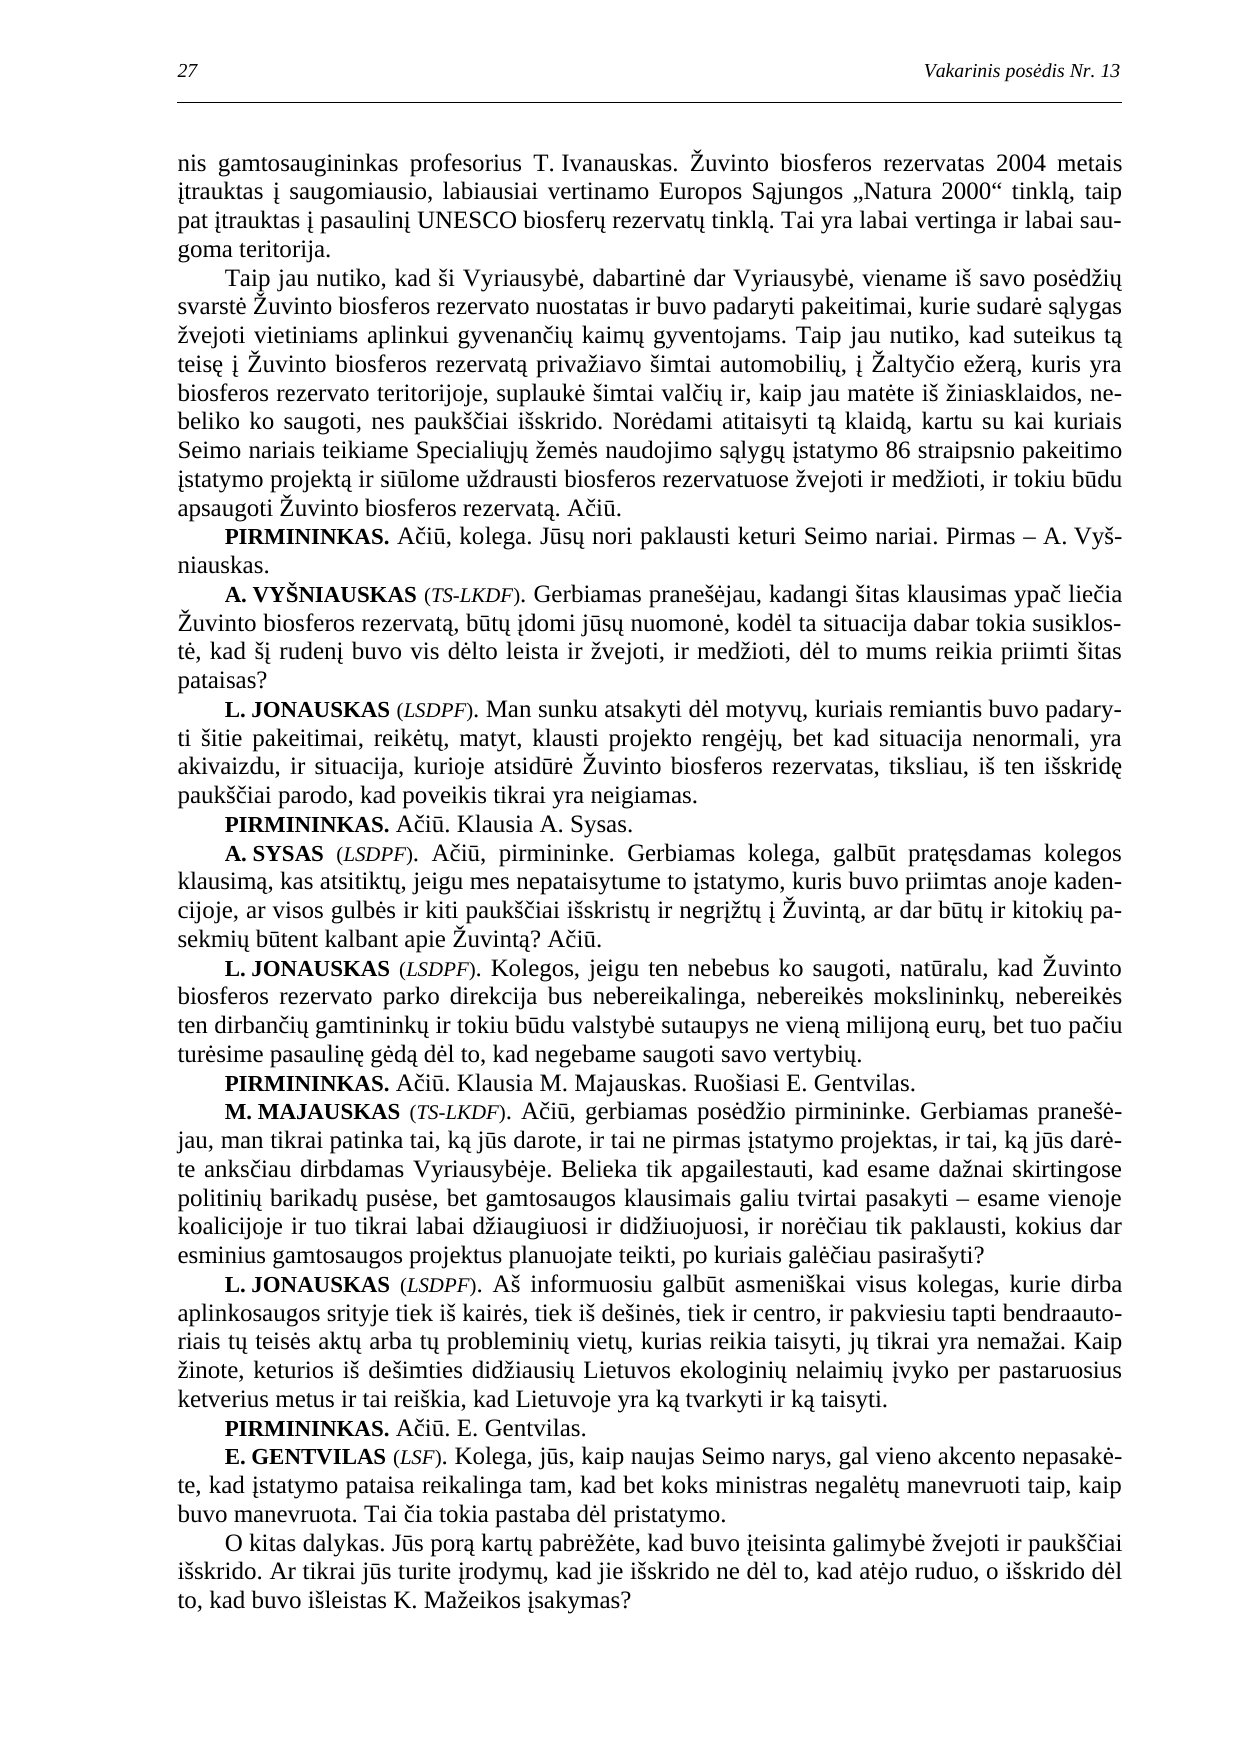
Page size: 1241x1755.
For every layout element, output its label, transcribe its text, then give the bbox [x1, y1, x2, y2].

text A. VYŠNIAUSKAS (TS-LKDF). Ger­bia­mas pra­ne­šė­jau, ka­dan­gi ši­tas klau­si­mas ypač lie­čia Žu­vin­to bios­fe­ros re­zer­va­tą, bū­tų įdo­mi jū­sų nuo­mo­nė, ko­dėl ta si­tu­a­ci­ja da­bar to­kia su­si­klos­tė, kad šį ru­de­nį bu­vo vis dėl­to leis­ta ir žve­jo­ti, ir me­džio­ti, dėl to mums rei­kia pri­im­ti ši­tas pa­tai­sas? [177, 579, 1122, 694]
text L. JONAUSKAS (LSDPF). Man sun­ku at­sa­ky­ti dėl mo­ty­vų, ku­riais re­mian­tis bu­vo pa­da­ry­ti ši­tie pa­kei­ti­mai, rei­kė­tų, ma­tyt, klaus­ti pro­jek­to ren­gė­jų, bet kad si­tu­a­ci­ja ne­nor­ma­li, yra aki­vaiz­du, ir si­tu­a­ci­ja, ku­rio­je at­si­dū­rė Žu­vin­to bios­fe­ros re­zer­va­tas, tiks­liau, iš ten iš­skri­dę paukš­čiai pa­ro­do, kad po­vei­kis tik­rai yra nei­gia­mas. [177, 694, 1122, 809]
text O ki­tas da­ly­kas. Jūs po­rą kar­tų pa­brė­žė­te, kad bu­vo įtei­sin­ta ga­li­my­bė žve­jo­ti ir paukš­čiai iš­skri­do. Ar tik­rai jūs tu­ri­te įro­dy­mų, kad jie iš­skri­do ne dėl to, kad at­ėjo ru­duo, o iš­skri­do dėl to, kad bu­vo iš­leis­tas K. Ma­žei­kos įsa­ky­mas? [177, 1528, 1122, 1614]
text Taip jau nu­ti­ko, kad ši Vy­riau­sy­bė, da­bar­ti­nė dar Vy­riau­sy­bė, vie­na­me iš sa­vo po­sė­džių svars­tė Žu­vin­to bios­fe­ros re­zer­va­to nuo­sta­tas ir bu­vo pa­da­ry­ti pa­kei­ti­mai, ku­rie su­da­rė są­ly­gas žve­jo­ti vie­ti­niams ap­lin­kui gy­ve­nan­čių kai­mų gy­ven­to­jams. Taip jau nu­ti­ko, kad su­tei­kus tą tei­sę į Žu­vin­to bios­fe­ros re­zer­va­tą pri­va­žia­vo šim­tai au­to­mo­bi­lių, į Žal­ty­čio eže­rą, ku­ris yra bios­fe­ros re­zer­va­to te­ri­to­ri­jo­je, su­plau­kė šim­tai val­čių ir, kaip jau ma­tė­te iš ži­niask­lai­dos, ne­be­li­ko ko sau­go­ti, nes paukš­čiai iš­skri­do. No­rė­da­mi ati­tai­sy­ti tą klai­dą, kar­tu su kai ku­riais Sei­mo na­riais tei­kia­me Spe­cia­lių­jų že­mės nau­do­ji­mo są­ly­gų įsta­ty­mo 86 straips­nio pa­kei­ti­mo įsta­ty­mo pro­jek­tą ir siū­lo­me už­draus­ti bios­fe­ros re­zer­va­tuo­se žve­jo­ti ir me­džio­ti, ir to­kiu bū­du ap­sau­go­ti Žu­vin­to bios­fe­ros re­zer­va­tą. Ačiū. [177, 263, 1122, 521]
text M. MAJAUSKAS (TS-LKDF). Ačiū, ger­bia­mas po­sė­džio pir­mi­nin­ke. Ger­bia­mas pra­ne­šė­jau, man tik­rai pa­tin­ka tai, ką jūs da­ro­te, ir tai ne pir­mas įsta­ty­mo pro­jek­tas, ir tai, ką jūs da­rė­te anks­čiau dirb­da­mas Vy­riau­sy­bė­je. Be­lie­ka tik ap­gai­les­tau­ti, kad esa­me daž­nai skir­tin­go­se po­li­ti­nių ba­ri­ka­dų pu­sė­se, bet gam­to­sau­gos klau­si­mais ga­liu tvir­tai pa­sa­ky­ti – esa­me vie­no­je ko­a­li­ci­jo­je ir tuo tik­rai la­bai džiau­giuo­si ir di­džiuo­juo­si, ir no­rė­čiau tik pa­klaus­ti, ko­kius dar es­mi­nius gam­to­sau­gos pro­jek­tus pla­nuo­ja­te teik­ti, po ku­riais ga­lė­čiau pa­si­ra­šy­ti? [177, 1096, 1122, 1269]
text PIRMININKAS. Ačiū, ko­le­ga. Jū­sų no­ri pa­klaus­ti ke­tu­ri Sei­mo na­riai. Pir­mas – A. Vyš­niaus­kas. [177, 521, 1122, 579]
text PIRMININKAS. Ačiū. Klau­sia M. Ma­jaus­kas. Ruo­šia­si E. Gent­vi­las. [177, 1068, 1122, 1096]
text A. SYSAS (LSDPF). Ačiū, pir­mi­nin­ke. Ger­bia­mas ko­le­ga, gal­būt pra­tęs­da­mas ko­le­gos klau­si­mą, kas at­si­tik­tų, jei­gu mes ne­pa­tai­sy­tu­me to įsta­ty­mo, ku­ris bu­vo pri­im­tas ano­je ka­den­ci­jo­je, ar vi­sos gul­bės ir ki­ti paukš­čiai iš­skris­tų ir ne­grįž­tų į Žu­vin­tą, ar dar bū­tų ir ki­to­kių pa­sek­mių bū­tent kal­bant apie Žu­vin­tą? Ačiū. [177, 838, 1122, 953]
text PIRMININKAS. Ačiū. E. Gent­vi­las. [177, 1413, 1122, 1441]
text L. JONAUSKAS (LSDPF). Ko­le­gos, jei­gu ten ne­be­bus ko sau­go­ti, na­tū­ra­lu, kad Žu­vin­to bios­fe­ros re­zer­va­to par­ko di­rek­ci­ja bus ne­be­rei­ka­lin­ga, ne­be­rei­kės moks­li­nin­kų, ne­be­rei­kės ten dir­ban­čių gam­ti­nin­kų ir to­kiu bū­du vals­ty­bė su­tau­pys ne vie­ną mi­li­jo­ną eu­rų, bet tuo pa­čiu tu­rė­si­me pa­sau­li­nę gė­dą dėl to, kad ne­ge­ba­me sau­go­ti sa­vo ver­ty­bių. [177, 953, 1122, 1068]
text E. GENTVILAS (LSF). Ko­le­ga, jūs, kaip nau­jas Sei­mo na­rys, gal vie­no ak­cen­to ne­pa­sa­kė­te, kad įsta­ty­mo pa­tai­sa rei­ka­lin­ga tam, kad bet koks mi­nist­ras ne­ga­lė­tų ma­nev­ruo­ti taip, kaip bu­vo ma­nev­ruo­ta. Tai čia to­kia pa­sta­ba dėl pri­sta­ty­mo. [177, 1441, 1122, 1528]
text PIRMININKAS. Ačiū. Klau­sia A. Sy­sas. [177, 809, 1122, 838]
text L. JONAUSKAS (LSDPF). Aš in­for­muo­siu gal­būt as­me­niš­kai vi­sus ko­le­gas, ku­rie dir­ba ap­lin­ko­sau­gos sri­ty­je tiek iš kai­rės, tiek iš de­ši­nės, tiek ir cen­tro, ir pa­kvie­siu tap­ti ben­dra­au­to­riais tų tei­sės ak­tų ar­ba tų pro­ble­mi­nių vie­tų, ku­rias rei­kia tai­sy­ti, jų tik­rai yra ne­ma­žai. Kaip ži­no­te, ke­tu­rios iš de­šim­ties di­džiau­sių Lie­tu­vos eko­lo­gi­nių ne­lai­mių įvy­ko per pas­ta­ruo­sius ket­ve­rius me­tus ir tai reiš­kia, kad Lie­tu­vo­je yra ką tvar­ky­ti ir ką tai­sy­ti. [177, 1269, 1122, 1413]
text nis gam­to­sau­gi­nin­kas pro­fe­so­rius T. Iva­naus­kas. Žu­vin­to bios­fe­ros re­zer­va­tas 2004 me­tais įtrauk­tas į sau­go­miau­sio, la­biau­siai ver­ti­na­mo Eu­ro­pos Są­jun­gos „Na­tura 2000“ tin­klą, taip pat įtrauk­tas į pa­sau­li­nį UNESCO bios­fe­rų re­zer­va­tų tin­klą. Tai yra la­bai ver­tin­ga ir la­bai sau­go­ma te­ri­to­ri­ja. [177, 148, 1122, 263]
